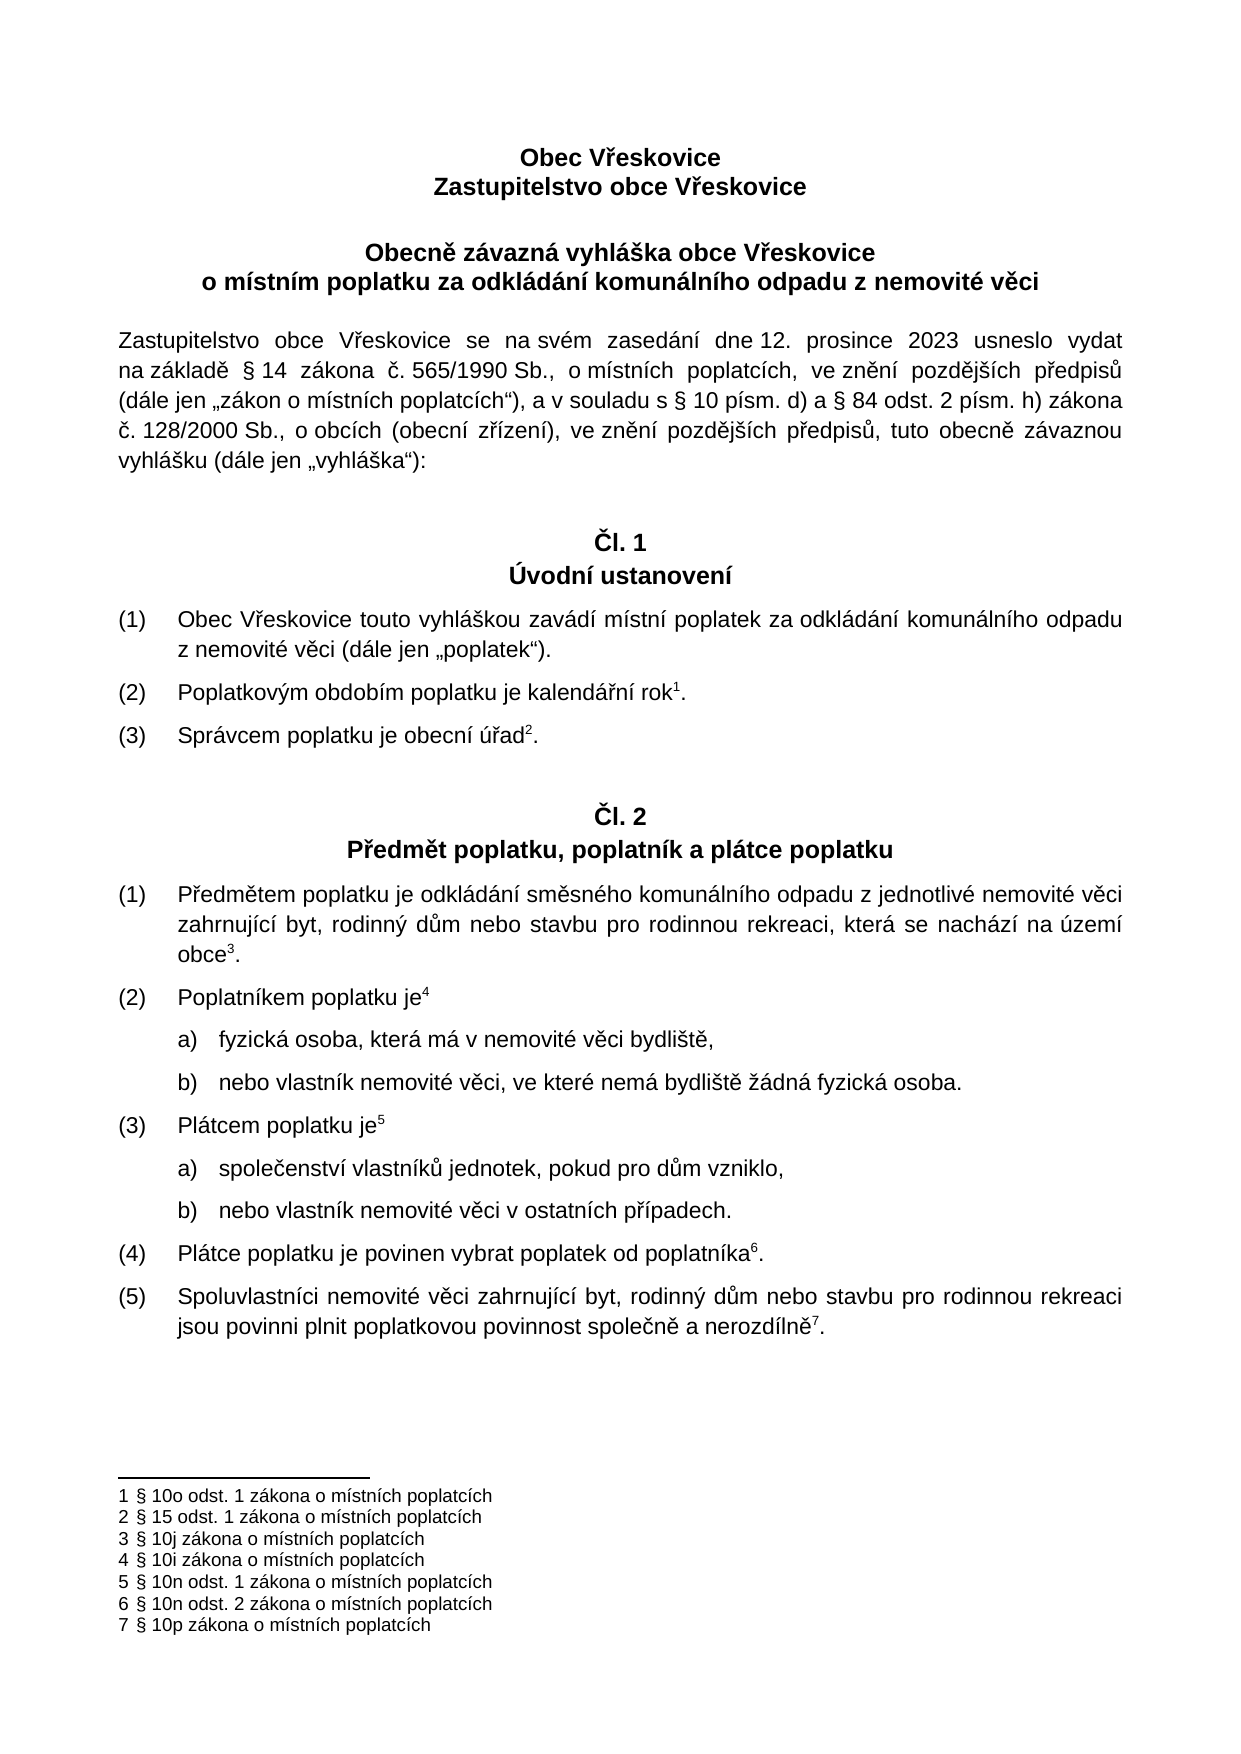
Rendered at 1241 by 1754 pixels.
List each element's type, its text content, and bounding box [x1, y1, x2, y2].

list § 10j zákona o místních poplatcích [118, 1528, 1122, 1549]
list Poplatníkem poplatku je [118, 984, 1122, 1010]
list Poplatkovým obdobím poplatku je kalendářní rok. [118, 679, 1122, 706]
list Plátce poplatku je povinen vybrat poplatek od poplatníka. [118, 1240, 1122, 1266]
list Plátcem poplatku je [118, 1112, 1122, 1138]
list § 10i zákona o místních poplatcích [118, 1549, 1122, 1571]
list § 15 odst. 1 zákona o místních poplatcích [118, 1506, 1122, 1528]
subtitle Čl. 1 Úvodní ustanovení [118, 528, 1122, 589]
list § 10n odst. 2 zákona o místních poplatcích [118, 1592, 1122, 1614]
list Spoluvlastníci nemovité věci zahrnující byt, rodinný dům nebo stavbu pro rodinnou rekreaci jsou povinni plnit poplatkovou povinnost společně a nerozdílně. [118, 1283, 1122, 1339]
list nebo vlastník nemovité věci v ostatních případech. [177, 1197, 1122, 1224]
list § 10o odst. 1 zákona o místních poplatcích [118, 1484, 1122, 1506]
list § 10p zákona o místních poplatcích [118, 1614, 1122, 1635]
subtitle Obecně závazná vyhláška obce Vřeskovice o místním poplatku za odkládání komunálního odpadu z nemovité věci [118, 238, 1122, 295]
list Správcem poplatku je obecní úřad. [118, 722, 1122, 748]
list § 10n odst. 1 zákona o místních poplatcích [118, 1571, 1122, 1592]
list Předmětem poplatku je odkládání směsného komunálního odpadu z jednotlivé nemovité věci zahrnující byt, rodinný dům nebo stavbu pro rodinnou rekreaci, která se nachází na území obce. [118, 881, 1122, 967]
text Zastupitelstvo obce Vřeskovice se na svém zasedání dne 12. prosince 2023 usneslo vydat na základě § 14 zákona č. 565/1990 Sb., o místních poplatcích, ve znění pozdějších předpisů (dále jen „zákon o místních poplatcích“), a v souladu s § 10 písm. d) a § 84 odst. 2 písm. h) zákona č. 128/2000 Sb., o obcích (obecní zřízení), ve znění pozdějších předpisů, tuto obecně závaznou vyhlášku (dále jen „vyhláška“): [118, 327, 1122, 474]
list fyzická osoba, která má v nemovité věci bydliště, [177, 1026, 1122, 1053]
subtitle Čl. 2 Předmět poplatku, poplatník a plátce poplatku [118, 802, 1122, 864]
title Obec Vřeskovice Zastupitelstvo obce Vřeskovice [118, 143, 1122, 201]
list Obec Vřeskovice touto vyhláškou zavádí místní poplatek za odkládání komunálního odpadu z nemovité věci (dále jen „poplatek“). [118, 606, 1122, 663]
list nebo vlastník nemovité věci, ve které nemá bydliště žádná fyzická osoba. [177, 1069, 1122, 1096]
list společenství vlastníků jednotek, pokud pro dům vzniklo, [177, 1154, 1122, 1181]
